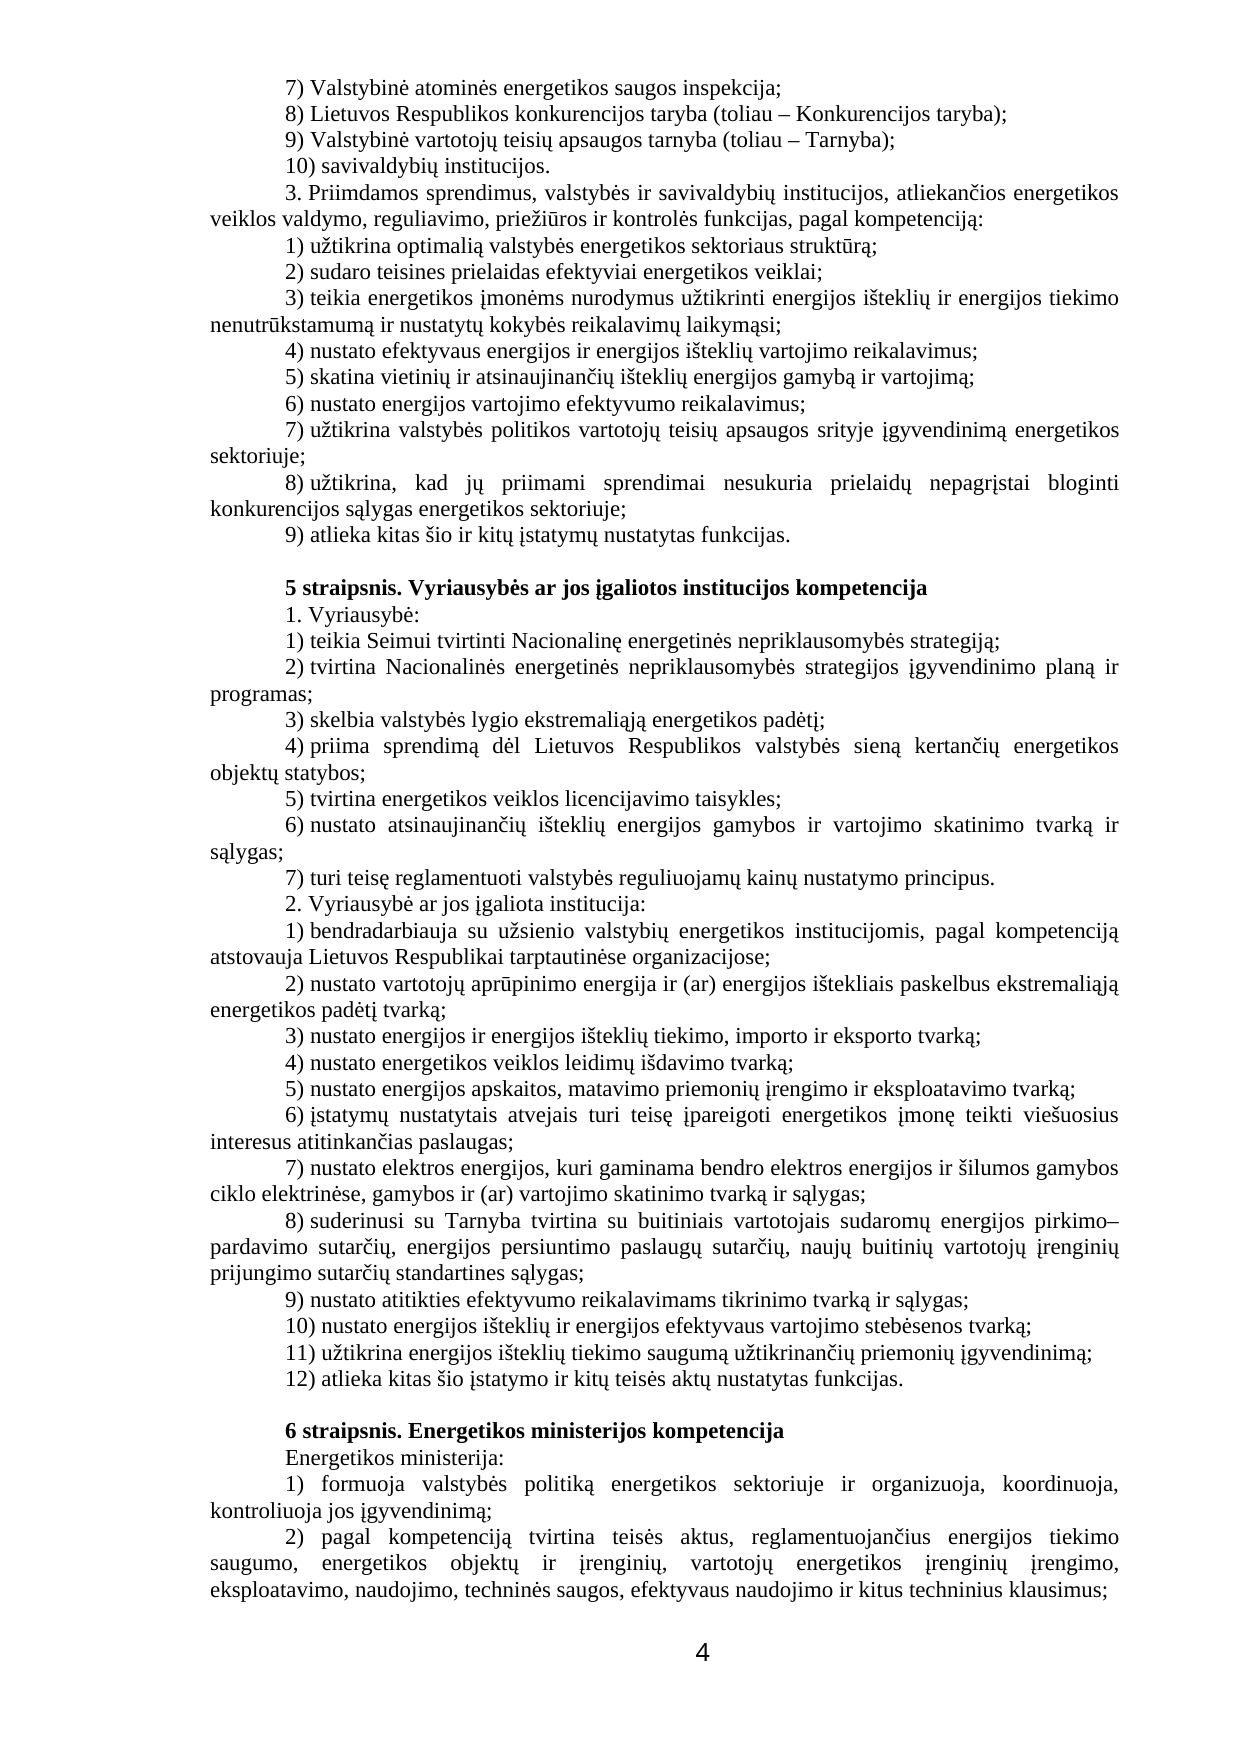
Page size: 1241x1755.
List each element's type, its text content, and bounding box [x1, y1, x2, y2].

text 8) suderinusi su Tarnyba tvirtina su buitiniais vartotojais sudaromų energijos pirkimo–pardavimo sutarčių, energijos persiuntimo paslaugų sutarčių, naujų buitinių vartotojų įrenginių prijungimo sutarčių standartines sąlygas; [210, 1207, 1120, 1286]
text Energetikos ministerija: [210, 1444, 1120, 1470]
text 11) užtikrina energijos išteklių tiekimo saugumą užtikrinančių priemonių įgyvendinimą; [210, 1338, 1120, 1365]
text 2) nustato vartotojų aprūpinimo energija ir (ar) energijos ištekliais paskelbus ekstremaliąją energetikos padėtį tvarką; [210, 969, 1120, 1022]
text 1) užtikrina optimalią valstybės energetikos sektoriaus struktūrą; [210, 232, 1120, 258]
text 6) nustato energijos vartojimo efektyvumo reikalavimus; [210, 390, 1120, 416]
text 8) Lietuvos Respublikos konkurencijos taryba (toliau – Konkurencijos taryba); [210, 100, 1120, 126]
text 6) įstatymų nustatytais atvejais turi teisę įpareigoti energetikos įmonę teikti viešuosius interesus atitinkančias paslaugas; [210, 1101, 1120, 1154]
text 2) sudaro teisines prielaidas efektyviai energetikos veiklai; [210, 258, 1120, 284]
text 4) nustato efektyvaus energijos ir energijos išteklių vartojimo reikalavimus; [210, 337, 1120, 363]
text 6) nustato atsinaujinančių išteklių energijos gamybos ir vartojimo skatinimo tvarką ir sąlygas; [210, 811, 1120, 864]
text 7) nustato elektros energijos, kuri gaminama bendro elektros energijos ir šilumos gamybos ciklo elektrinėse, gamybos ir (ar) vartojimo skatinimo tvarką ir sąlygas; [210, 1154, 1120, 1207]
text 7) užtikrina valstybės politikos vartotojų teisių apsaugos srityje įgyvendinimą energetikos sektoriuje; [210, 416, 1120, 469]
text 3) skelbia valstybės lygio ekstremaliąją energetikos padėtį; [210, 706, 1120, 732]
text 9) Valstybinė vartotojų teisių apsaugos tarnyba (toliau – Tarnyba); [210, 126, 1120, 153]
text 9) atlieka kitas šio ir kitų įstatymų nustatytas funkcijas. [210, 522, 1120, 548]
text 9) nustato atitikties efektyvumo reikalavimams tikrinimo tvarką ir sąlygas; [210, 1286, 1120, 1312]
text 5) nustato energijos apskaitos, matavimo priemonių įrengimo ir eksploatavimo tvarką; [210, 1075, 1120, 1101]
text 3) teikia energetikos įmonėms nurodymus užtikrinti energijos išteklių ir energijos tiekimo nenutrūkstamumą ir nustatytų kokybės reikalavimų laikymąsi; [210, 284, 1120, 337]
text 1. Vyriausybė: [210, 601, 1120, 627]
text 7) Valstybinė atominės energetikos saugos inspekcija; [210, 73, 1120, 100]
text 10) savivaldybių institucijos. [210, 153, 1120, 179]
text 10) nustato energijos išteklių ir energijos efektyvaus vartojimo stebėsenos tvarką; [210, 1312, 1120, 1338]
text 2) tvirtina Nacionalinės energetinės nepriklausomybės strategijos įgyvendinimo planą ir programas; [210, 653, 1120, 706]
text 5) skatina vietinių ir atsinaujinančių išteklių energijos gamybą ir vartojimą; [210, 363, 1120, 390]
text 2. Vyriausybė ar jos įgaliota institucija: [210, 891, 1120, 917]
text 5 straipsnis. Vyriausybės ar jos įgaliotos institucijos kompetencija [210, 574, 1120, 601]
text 8) užtikrina, kad jų priimami sprendimai nesukuria prielaidų nepagrįstai bloginti konkurencijos sąlygas energetikos sektoriuje; [210, 469, 1120, 522]
text 1) formuoja valstybės politiką energetikos sektoriuje ir organizuoja, koordinuoja, kontroliuoja jos įgyvendinimą; [210, 1470, 1120, 1523]
text 1) teikia Seimui tvirtinti Nacionalinę energetinės nepriklausomybės strategiją; [210, 627, 1120, 653]
text 3. Priimdamos sprendimus, valstybės ir savivaldybių institucijos, atliekančios energetikos veiklos valdymo, reguliavimo, priežiūros ir kontrolės funkcijas, pagal kompetenciją: [210, 179, 1120, 232]
text 7) turi teisę reglamentuoti valstybės reguliuojamų kainų nustatymo principus. [210, 864, 1120, 891]
text 1) bendradarbiauja su užsienio valstybių energetikos institucijomis, pagal kompetenciją atstovauja Lietuvos Respublikai tarptautinėse organizacijose; [210, 917, 1120, 969]
text 6 straipsnis. Energetikos ministerijos kompetencija [210, 1418, 1120, 1444]
text 4) priima sprendimą dėl Lietuvos Respublikos valstybės sieną kertančių energetikos objektų statybos; [210, 732, 1120, 785]
text 12) atlieka kitas šio įstatymo ir kitų teisės aktų nustatytas funkcijas. [210, 1365, 1120, 1391]
text 2) pagal kompetenciją tvirtina teisės aktus, reglamentuojančius energijos tiekimo saugumo, energetikos objektų ir įrenginių, vartotojų energetikos įrenginių įrengimo, eksploatavimo, naudojimo, techninės saugos, efektyvaus naudojimo ir kitus techninius klausimus; [210, 1523, 1120, 1602]
text 5) tvirtina energetikos veiklos licencijavimo taisykles; [210, 785, 1120, 811]
text 4) nustato energetikos veiklos leidimų išdavimo tvarką; [210, 1049, 1120, 1075]
text 3) nustato energijos ir energijos išteklių tiekimo, importo ir eksporto tvarką; [210, 1022, 1120, 1049]
